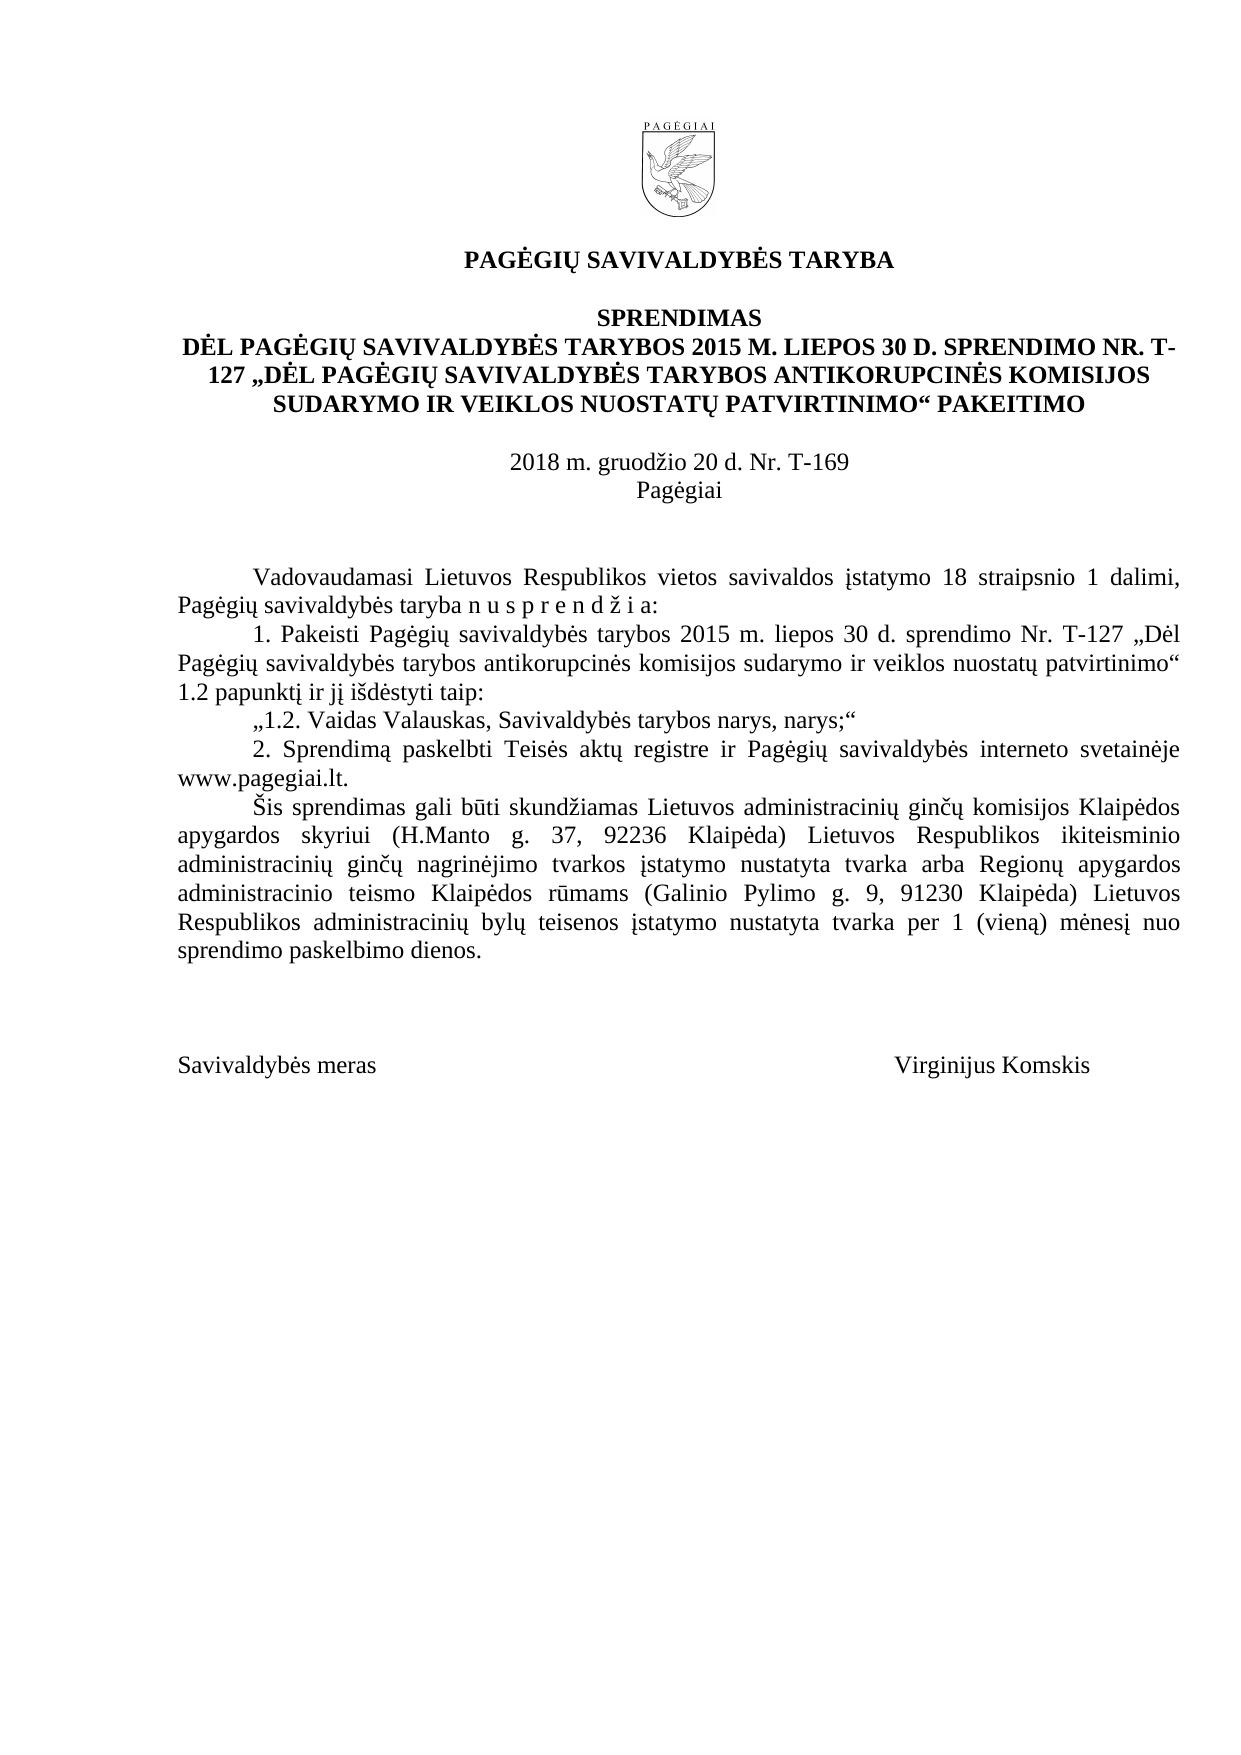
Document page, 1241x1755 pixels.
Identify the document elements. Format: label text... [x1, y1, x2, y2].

text sprendimas [177, 303, 1181, 332]
text Šis sprendimas gali būti skundžiamas Lietuvos administracinių ginčų komisijos Klaipėdos apygardos skyriui (H.Manto g. 37, 92236 Klaipėda) Lietuvos Respublikos ikiteisminio administracinių ginčų nagrinėjimo tvarkos įstatymo nustatyta tvarka arba Regionų apygardos administracinio teismo Klaipėdos rūmams (Galinio Pylimo g. 9, 91230 Klaipėda) Lietuvos Respublikos administracinių bylų teisenos įstatymo nustatyta tvarka per 1 (vieną) mėnesį nuo sprendimo paskelbimo dienos. [177, 792, 1181, 964]
text Savivaldybės meras Virginijus Komskis [177, 1050, 1181, 1079]
text dĖl PAGĖGIŲ SAVIVALDYBĖS TARYBOS 2015 M. liepos 30 D. SPRENDIMO NR. T-127 „dĖl PAGĖGIŲ SAVIVALDYBĖS TARYBOS antikorupcinės komisijos sudarymo ir veiklos nuostatų patvirtinimo“ pakeitimo [177, 332, 1181, 418]
text 2018 m. gruodžio 20 d. Nr. T-169 [177, 447, 1181, 475]
text Pagėgių savivaldybės taryba [177, 245, 1181, 274]
text Vadovaudamasi Lietuvos Respublikos vietos savivaldos įstatymo 18 straipsnio 1 dalimi, Pagėgių savivaldybės taryba n u s p r e n d ž i a: [177, 562, 1181, 619]
text Pagėgiai [177, 475, 1181, 504]
text 2. Sprendimą paskelbti Teisės aktų registre ir Pagėgių savivaldybės interneto svetainėje www.pagegiai.lt. [177, 734, 1181, 792]
text „1.2. Vaidas Valauskas, Savivaldybės tarybos narys, narys;“ [177, 705, 1181, 734]
text 1. Pakeisti Pagėgių savivaldybės tarybos 2015 m. liepos 30 d. sprendimo Nr. T-127 „Dėl Pagėgių savivaldybės tarybos antikorupcinės komisijos sudarymo ir veiklos nuostatų patvirtinimo“ 1.2 papunktį ir jį išdėstyti taip: [177, 619, 1181, 705]
